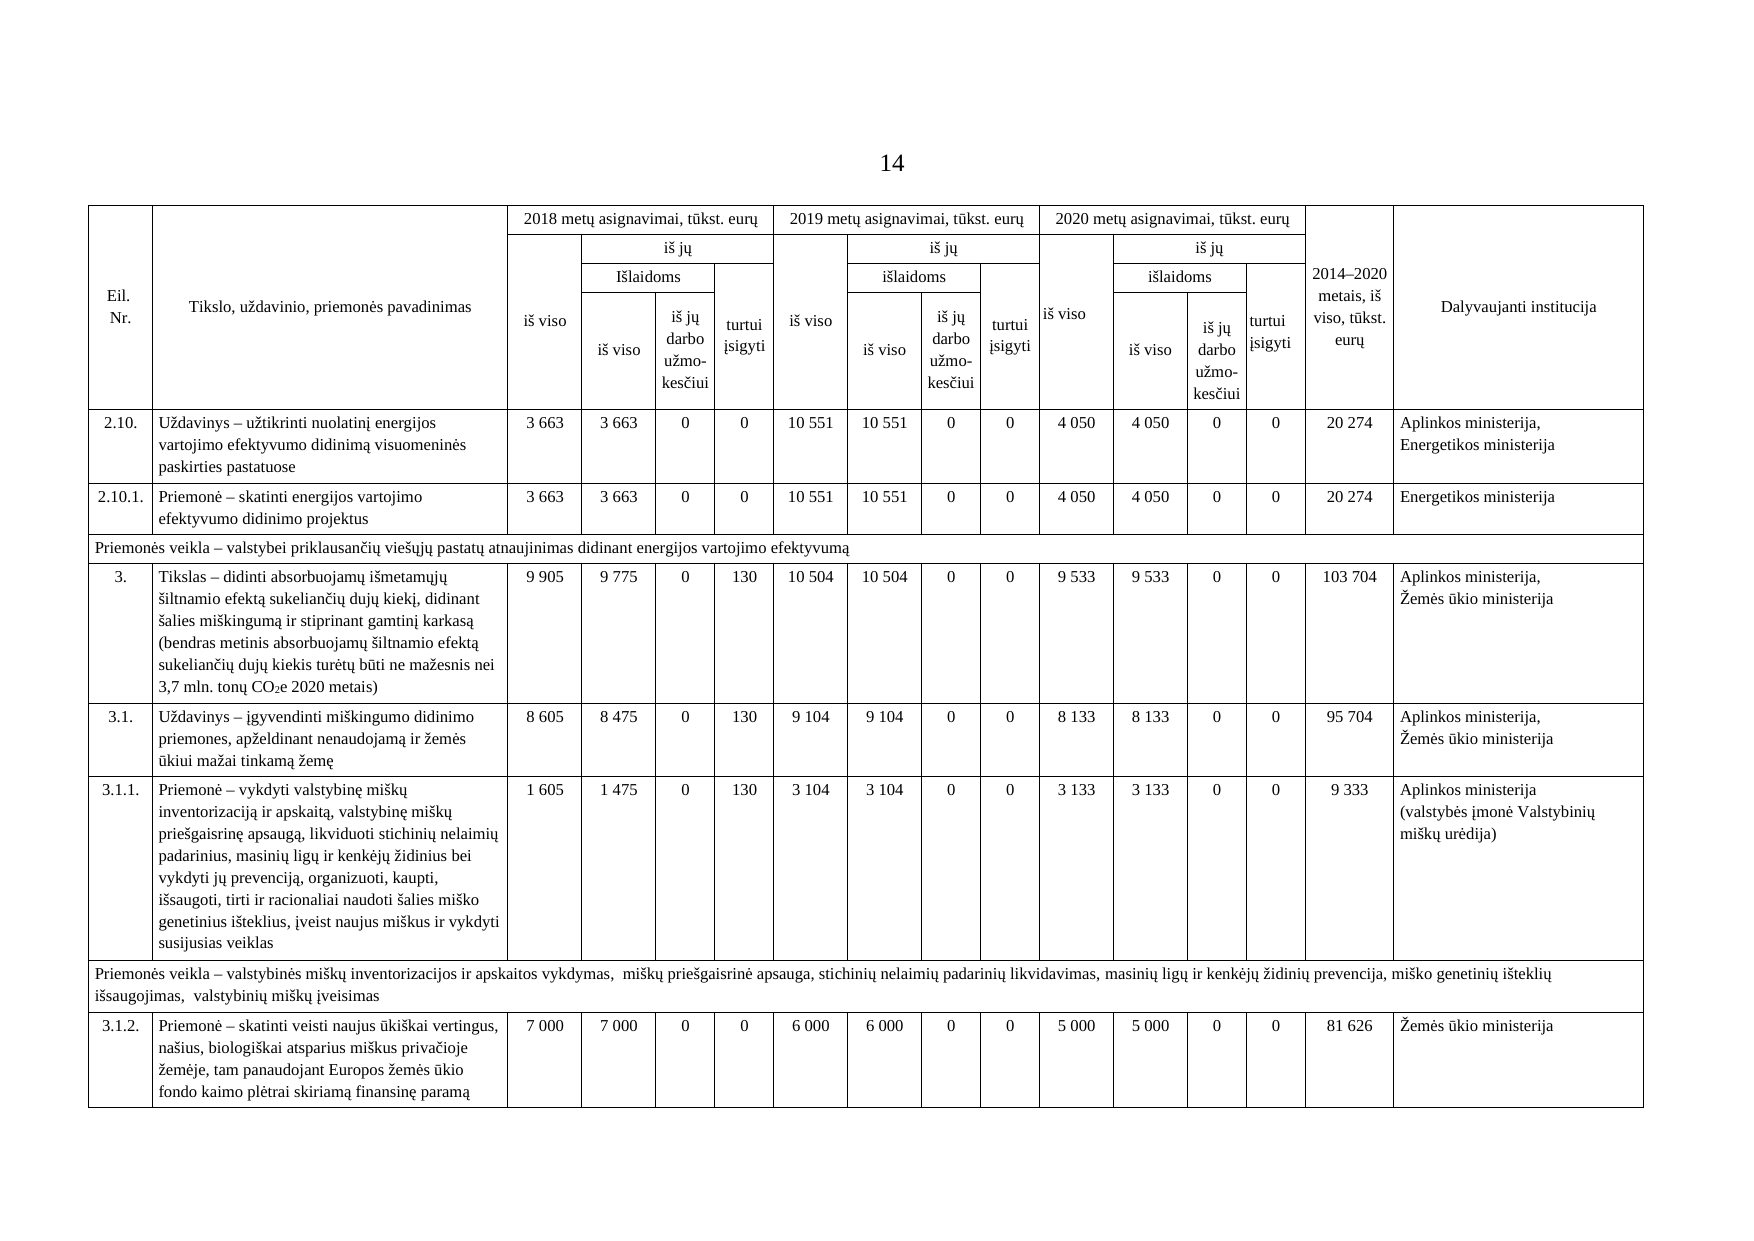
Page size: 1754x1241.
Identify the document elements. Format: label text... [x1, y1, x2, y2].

table_cell 3.1.2. [89, 1013, 152, 1107]
table_header Dalyvaujanti institucija [1394, 206, 1643, 408]
table_cell 20 274 [1306, 484, 1393, 534]
table_cell turtui įsigyti [1247, 264, 1305, 408]
table_cell 130 [715, 777, 773, 960]
table_cell 9 104 [774, 704, 847, 776]
table_cell 9 905 [508, 564, 581, 703]
table_cell 0 [1188, 704, 1246, 776]
table_cell 8 605 [508, 704, 581, 776]
table_cell 0 [1247, 1013, 1305, 1107]
table_cell 1 605 [508, 777, 581, 960]
table_cell Priemonė – vykdyti valstybinę miškų inventorizaciją ir apskaitą, valstybinę miškų priešgaisrinę apsaugą, likviduoti stichinių nelaimių padarinius, masinių ligų ir kenkėjų židinius bei vykdyti jų prevenciją, organizuoti, kaupti, išsaugoti, tirti ir racionaliai naudoti šalies miško genetinius išteklius, įveist naujus miškus ir vykdyti susijusias veiklas [153, 777, 507, 960]
table_cell Aplinkos ministerija, Žemės ūkio ministerija [1394, 704, 1643, 776]
table_cell 6 000 [774, 1013, 847, 1107]
table_cell 4 050 [1040, 484, 1113, 534]
table_cell 1 475 [582, 777, 655, 960]
table_cell 0 [1247, 410, 1305, 483]
table_cell 0 [981, 484, 1039, 534]
table_cell 3 104 [774, 777, 847, 960]
table_cell 9 533 [1114, 564, 1187, 703]
table_cell 3.1.1. [89, 777, 152, 960]
table_cell 0 [1188, 1013, 1246, 1107]
table_cell 10 504 [774, 564, 847, 703]
table_cell iš viso [582, 293, 655, 408]
table_cell Žemės ūkio ministerija [1394, 1013, 1643, 1107]
table_cell 8 475 [582, 704, 655, 776]
table_cell 0 [981, 564, 1039, 703]
table_cell iš viso [774, 235, 847, 408]
table_cell 9 533 [1040, 564, 1113, 703]
table_cell 0 [981, 1013, 1039, 1107]
table_cell iš jų darbo užmo-kesčiui [656, 293, 714, 408]
table_cell 3.1. [89, 704, 152, 776]
table_cell 0 [656, 484, 714, 534]
table_cell išlaidoms [1114, 264, 1246, 292]
table_cell 2.10. [89, 410, 152, 483]
table_cell 0 [922, 777, 980, 960]
table_cell 0 [656, 704, 714, 776]
table_cell Aplinkos ministerija, Energetikos ministerija [1394, 410, 1643, 483]
table_cell 0 [922, 564, 980, 703]
table_cell 81 626 [1306, 1013, 1393, 1107]
table_cell 5 000 [1040, 1013, 1113, 1107]
table_cell 2.10.1. [89, 484, 152, 534]
table_cell 0 [1188, 484, 1246, 534]
table_cell turtui įsigyti [981, 264, 1039, 408]
table_cell 3 663 [582, 484, 655, 534]
table_cell 5 000 [1114, 1013, 1187, 1107]
table_cell iš jų [1114, 235, 1305, 263]
table_cell 0 [922, 704, 980, 776]
table_cell iš jų darbo užmo-kesčiui [922, 293, 980, 408]
table_cell 3 663 [582, 410, 655, 483]
table_cell iš viso [848, 293, 921, 408]
table_cell 0 [981, 410, 1039, 483]
table_cell 0 [715, 484, 773, 534]
table_cell Energetikos ministerija [1394, 484, 1643, 534]
table_cell Priemonė – skatinti veisti naujus ūkiškai vertingus, našius, biologiškai atsparius miškus privačioje žemėje, tam panaudojant Europos žemės ūkio fondo kaimo plėtrai skiriamą finansinę paramą [153, 1013, 507, 1107]
table_cell išlaidoms [848, 264, 980, 292]
table_cell 9 775 [582, 564, 655, 703]
table_cell Priemonės veikla – valstybinės miškų inventorizacijos ir apskaitos vykdymas, miškų priešgaisrinė apsauga, stichinių nelaimių padarinių likvidavimas, masinių ligų ir kenkėjų židinių prevencija, miško genetinių išteklių išsaugojimas, valstybinių miškų įveisimas [89, 961, 1643, 1012]
table_cell 130 [715, 564, 773, 703]
table_cell 8 133 [1040, 704, 1113, 776]
table_cell 10 551 [774, 484, 847, 534]
table_cell 0 [1188, 410, 1246, 483]
table_cell 4 050 [1040, 410, 1113, 483]
table_header 2020 metų asignavimai, tūkst. eurų [1040, 206, 1305, 234]
table_cell 0 [1188, 777, 1246, 960]
table_cell 4 050 [1114, 484, 1187, 534]
table_cell Tikslas – didinti absorbuojamų išmetamųjų šiltnamio efektą sukeliančių dujų kiekį, didinant šalies miškingumą ir stiprinant gamtinį karkasą (bendras metinis absorbuojamų šiltnamio efektą sukeliančių dujų kiekis turėtų būti ne mažesnis nei 3,7 mln. tonų CO2e 2020 metais) [153, 564, 507, 703]
table_cell 9 333 [1306, 777, 1393, 960]
table_cell Aplinkos ministerija (valstybės įmonė Valstybinių miškų urėdija) [1394, 777, 1643, 960]
table_cell 9 104 [848, 704, 921, 776]
table_cell 3. [89, 564, 152, 703]
table_header 2014–2020 metais, iš viso, tūkst. eurų [1306, 206, 1393, 408]
table_cell 3 133 [1114, 777, 1187, 960]
table_cell Aplinkos ministerija, Žemės ūkio ministerija [1394, 564, 1643, 703]
table_cell Priemonė – skatinti energijos vartojimo efektyvumo didinimo projektus [153, 484, 507, 534]
table_cell 0 [656, 777, 714, 960]
table_cell 0 [715, 410, 773, 483]
table_cell 7 000 [582, 1013, 655, 1107]
table_cell 0 [922, 484, 980, 534]
table_cell 10 551 [848, 484, 921, 534]
table_cell 3 133 [1040, 777, 1113, 960]
table_cell 0 [656, 1013, 714, 1107]
table_cell iš jų [848, 235, 1039, 263]
table_cell 130 [715, 704, 773, 776]
table_cell 0 [1188, 564, 1246, 703]
table_cell 10 551 [774, 410, 847, 483]
table_cell 0 [922, 1013, 980, 1107]
table_cell 0 [1247, 704, 1305, 776]
table_cell 6 000 [848, 1013, 921, 1107]
table_cell 4 050 [1114, 410, 1187, 483]
table_cell 0 [981, 777, 1039, 960]
table_cell 3 663 [508, 410, 581, 483]
table_header 2019 metų asignavimai, tūkst. eurų [774, 206, 1039, 234]
table_cell 20 274 [1306, 410, 1393, 483]
table_cell 8 133 [1114, 704, 1187, 776]
table_cell Išlaidoms [582, 264, 714, 292]
table_cell iš jų darbo užmo-kesčiui [1188, 293, 1246, 408]
table_cell Priemonės veikla – valstybei priklausančių viešųjų pastatų atnaujinimas didinant energijos vartojimo efektyvumą [89, 535, 1643, 562]
table_cell iš jų [582, 235, 773, 263]
table_cell turtui įsigyti [715, 264, 773, 408]
table_cell 0 [656, 564, 714, 703]
table_cell 7 000 [508, 1013, 581, 1107]
table_cell 3 104 [848, 777, 921, 960]
table_cell 0 [922, 410, 980, 483]
table_cell 0 [1247, 777, 1305, 960]
table_header 2018 metų asignavimai, tūkst. eurų [508, 206, 773, 234]
table_header Eil. Nr. [89, 206, 152, 408]
table_cell 0 [656, 410, 714, 483]
table_cell 0 [715, 1013, 773, 1107]
table_cell 0 [1247, 484, 1305, 534]
table_cell iš viso [1114, 293, 1187, 408]
table_cell Uždavinys – užtikrinti nuolatinį energijos vartojimo efektyvumo didinimą visuomeninės paskirties pastatuose [153, 410, 507, 483]
table_cell 10 551 [848, 410, 921, 483]
table_header Tikslo, uždavinio, priemonės pavadinimas [153, 206, 507, 408]
table_cell 0 [981, 704, 1039, 776]
table_cell Uždavinys – įgyvendinti miškingumo didinimo priemones, apželdinant nenaudojamą ir žemės ūkiui mažai tinkamą žemę [153, 704, 507, 776]
table_cell 3 663 [508, 484, 581, 534]
table_cell 0 [1247, 564, 1305, 703]
table_cell 95 704 [1306, 704, 1393, 776]
table_cell 10 504 [848, 564, 921, 703]
table_cell iš viso [1040, 235, 1113, 408]
table_cell iš viso [508, 235, 581, 408]
table_cell 103 704 [1306, 564, 1393, 703]
